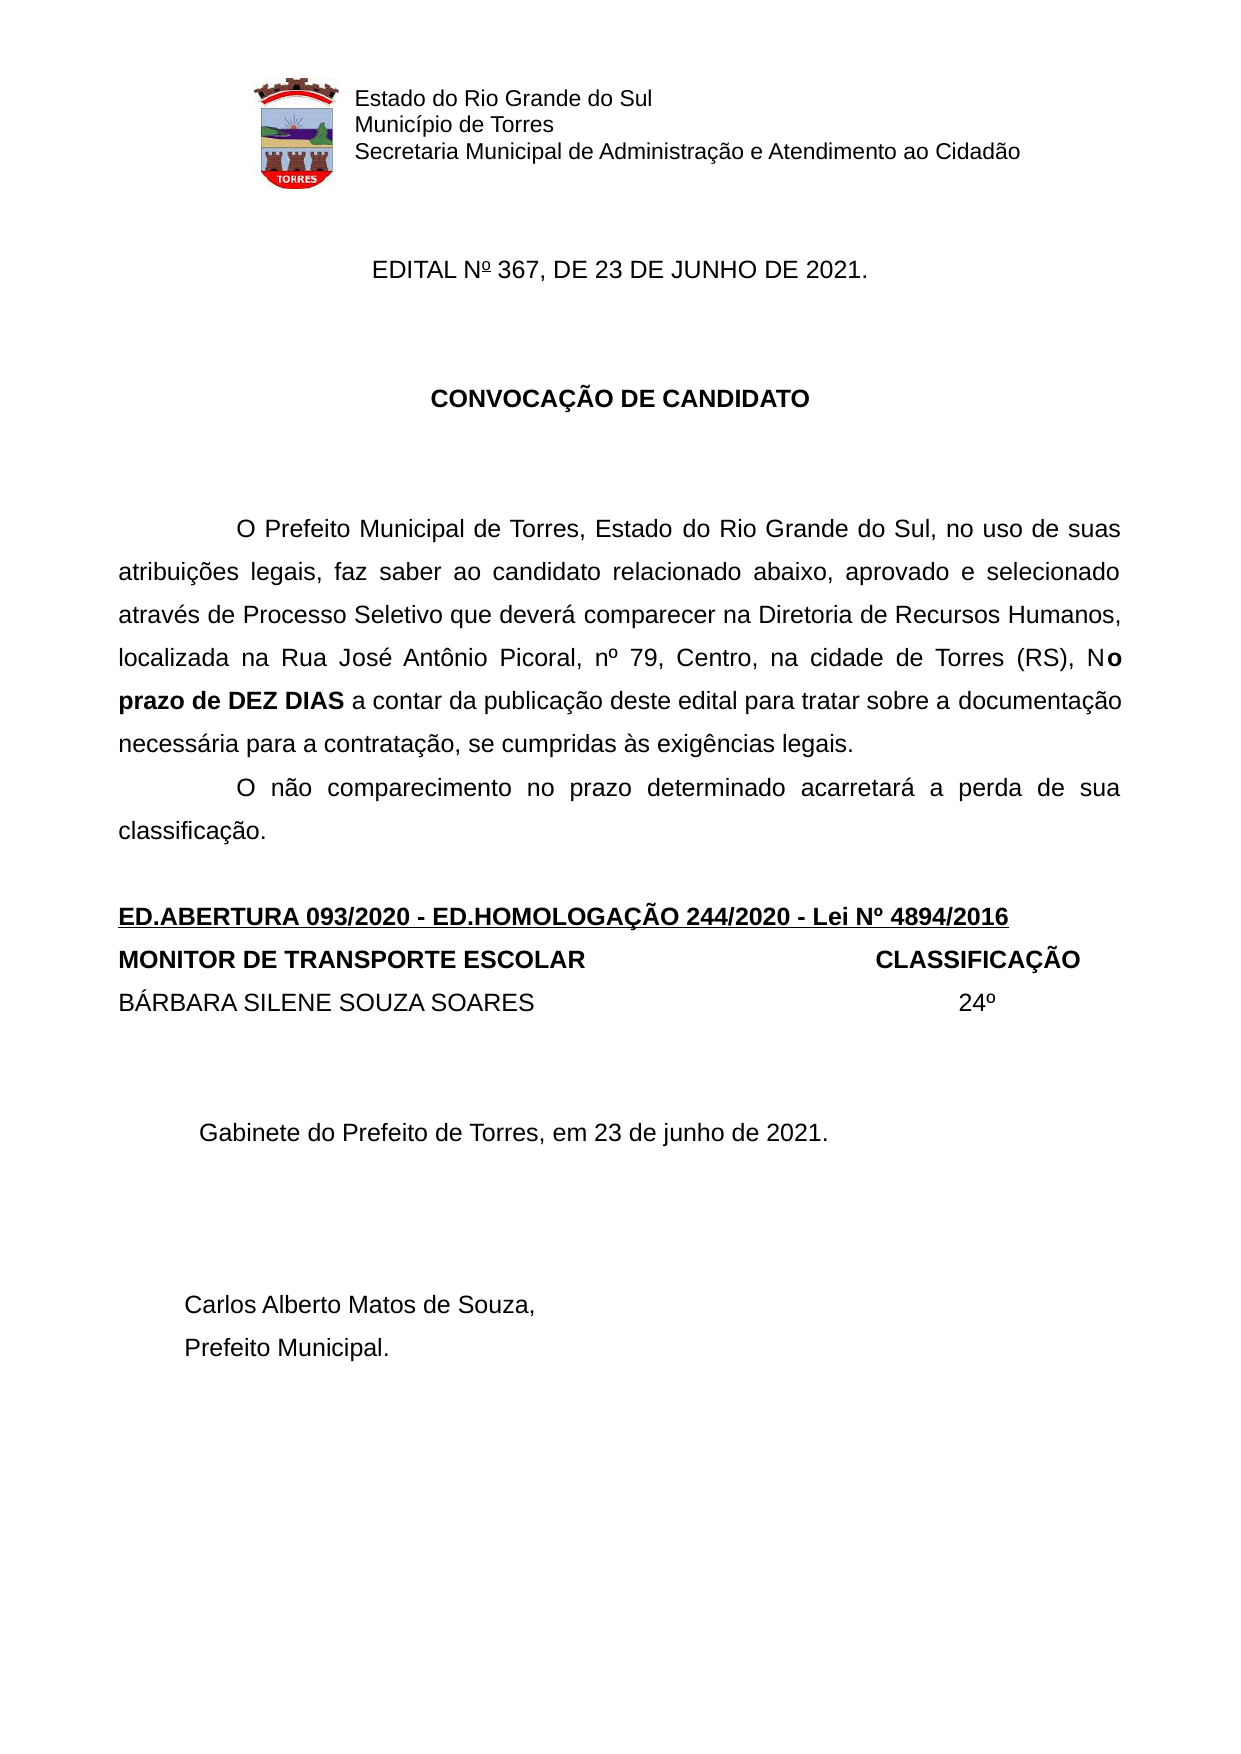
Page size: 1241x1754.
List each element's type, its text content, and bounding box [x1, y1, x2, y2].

text Gabinete do Prefeito de Torres, em 23 de junho de 2021. [118, 1117, 1122, 1146]
text O não comparecimento no prazo determinado acarretará a perda de sua classificação. [118, 772, 1122, 844]
text Prefeito Municipal. [177, 1333, 1122, 1362]
text BÁRBARA SILENE SOUZA SOARES 24º [118, 988, 1122, 1017]
text O Prefeito Municipal de Torres, Estado do Rio Grande do Sul, no uso de suas atribuições legais, faz saber ao candidato relacionado abaixo, aprovado e selecionado através de Processo Seletivo que deverá comparecer na Diretoria de Recursos Humanos, localizada na Rua José Antônio Picoral, nº 79, Centro, na cidade de Torres (RS), No prazo de DEZ DIAS a contar da publicação deste edital para tratar sobre a documentação necessária para a contratação, se cumpridas às exigências legais. [118, 514, 1122, 758]
text MONITOR DE TRANSPORTE ESCOLAR CLASSIFICAÇÃO [118, 945, 1122, 974]
picture [253, 78, 339, 189]
text Carlos Alberto Matos de Souza, [177, 1290, 1122, 1319]
text ED.ABERTURA 093/2020 - ED.HOMOLOGAÇÃO 244/2020 - Lei Nº 4894/2016 [118, 902, 1122, 931]
text CONVOCAÇÃO DE CANDIDATO [118, 384, 1122, 413]
text EDITAL No 367, DE 23 DE JUNHO DE 2021. [118, 255, 1122, 284]
